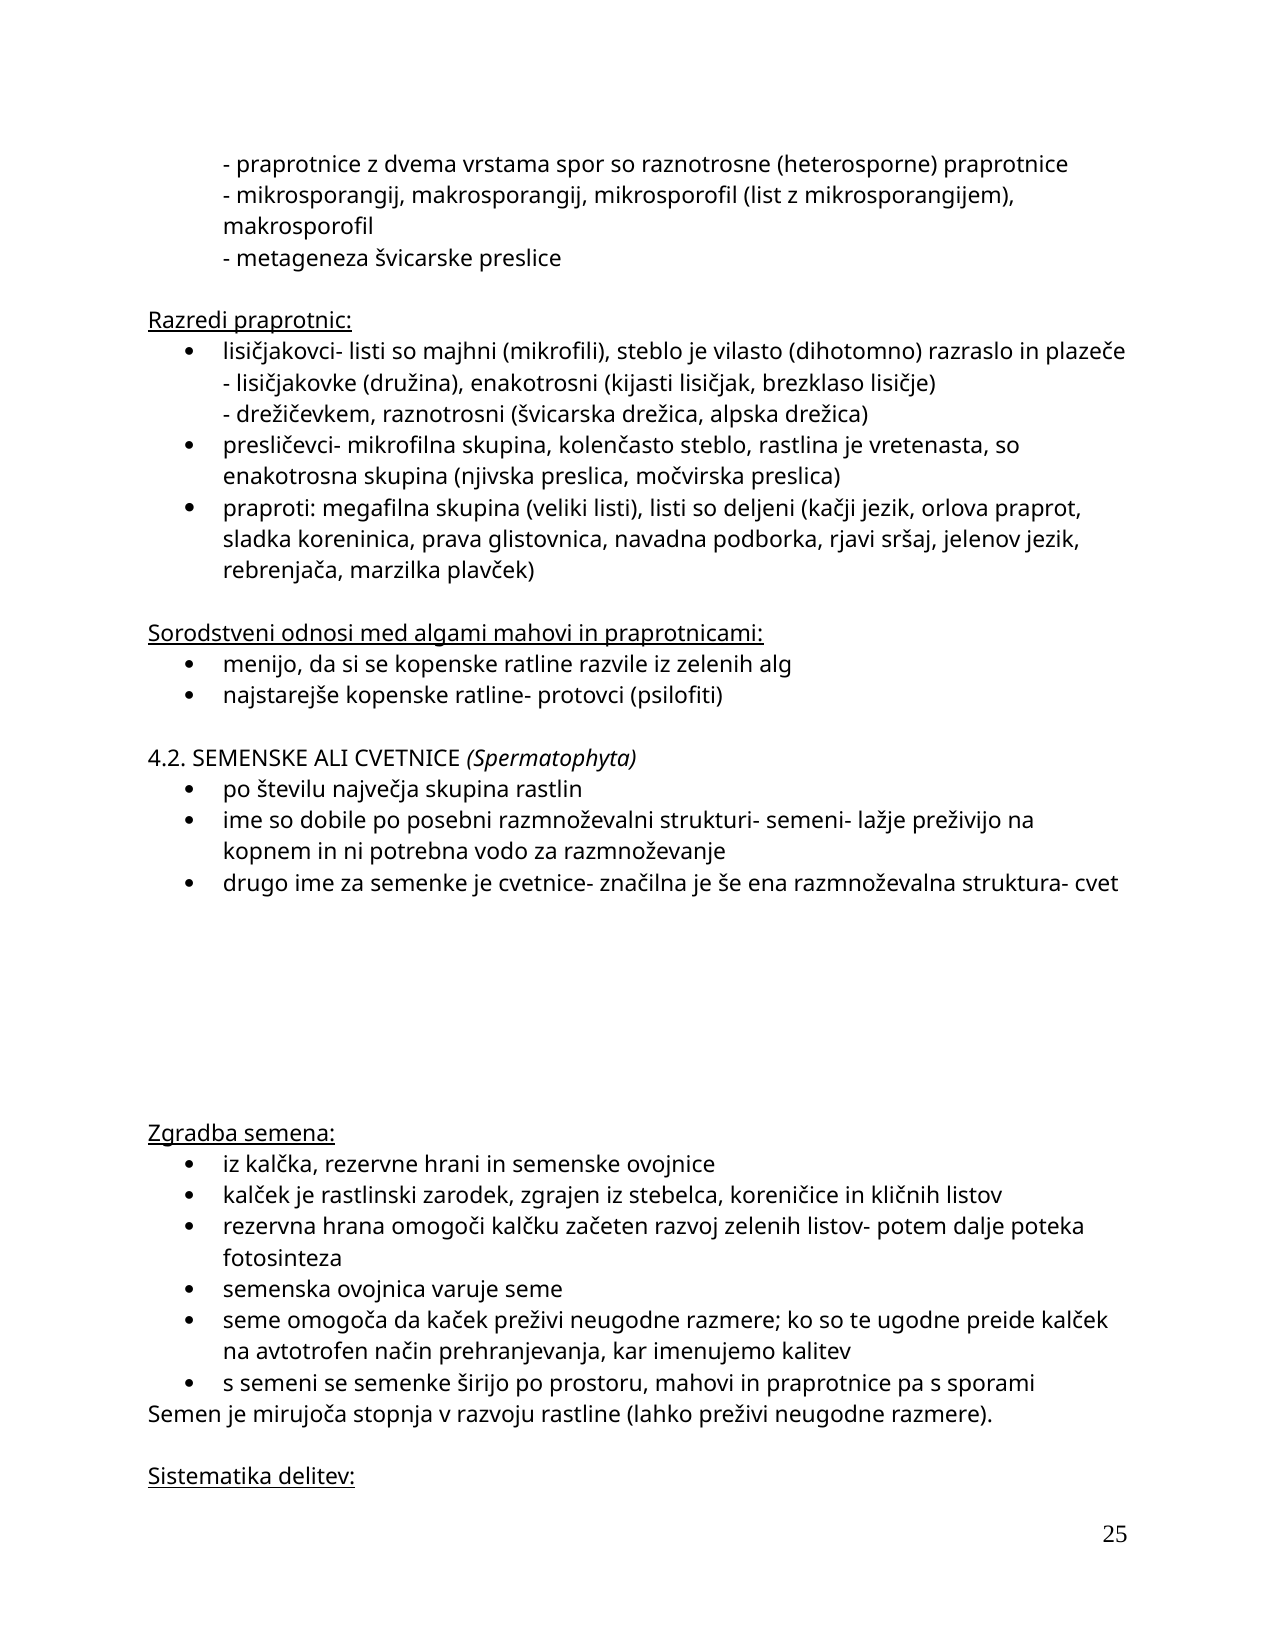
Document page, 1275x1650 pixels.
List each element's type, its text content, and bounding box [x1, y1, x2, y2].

list iz kalčka, rezervne hrani in semenske ovojnice [185, 1148, 1127, 1179]
list ime so dobile po posebni razmnoževalni strukturi- semeni- lažje preživijo na kopnem in ni potrebna vodo za razmnoževanje [185, 804, 1127, 866]
list semenska ovojnica varuje seme [185, 1273, 1127, 1304]
list po številu največja skupina rastlin [185, 773, 1127, 804]
list rezervna hrana omogoči kalčku začeten razvoj zelenih listov- potem dalje poteka fotosinteza [185, 1210, 1127, 1273]
list drugo ime za semenke je cvetnice- značilna je še ena razmnoževalna struktura- cvet [185, 866, 1127, 898]
text Semen je mirujoča stopnja v razvoju rastline (lahko preživi neugodne razmere). [148, 1398, 1127, 1429]
list presličevci- mikrofilna skupina, kolenčasto steblo, rastlina je vretenasta, so enakotrosna skupina (njivska preslica, močvirska preslica) [185, 429, 1127, 491]
list lisičjakovci- listi so majhni (mikrofili), steblo je vilasto (dihotomno) razraslo in plazeče [185, 335, 1127, 366]
list seme omogoča da kaček preživi neugodne razmere; ko so te ugodne preide kalček na avtotrofen način prehranjevanja, kar imenujemo kalitev [185, 1304, 1127, 1366]
list - metageneza švicarske preslice [223, 241, 1127, 273]
list s semeni se semenke širijo po prostoru, mahovi in praprotnice pa s sporami [185, 1366, 1127, 1398]
text Sistematika delitev: [148, 1460, 1127, 1491]
list - lisičjakovke (družina), enakotrosni (kijasti lisičjak, brezklaso lisičje) [223, 366, 1127, 398]
text Zgradba semena: [148, 1116, 1127, 1148]
list najstarejše kopenske ratline- protovci (psilofiti) [185, 679, 1127, 710]
text 4.2. SEMENSKE ALI CVETNICE (Spermatophyta) [148, 741, 1127, 773]
text Sorodstveni odnosi med algami mahovi in praprotnicami: [148, 616, 1127, 648]
list kalček je rastlinski zarodek, zgrajen iz stebelca, koreničice in kličnih listov [185, 1179, 1127, 1210]
list praproti: megafilna skupina (veliki listi), listi so deljeni (kačji jezik, orlova praprot, sladka koreninica, prava glistovnica, navadna podborka, rjavi sršaj, jelenov jezik, rebrenjača, marzilka plavček) [185, 491, 1127, 585]
list - drežičevkem, raznotrosni (švicarska drežica, alpska drežica) [223, 398, 1127, 429]
text Razredi praprotnic: [148, 304, 1127, 335]
list - mikrosporangij, makrosporangij, mikrosporofil (list z mikrosporangijem), makrosporofil [223, 179, 1127, 241]
list - praprotnice z dvema vrstama spor so raznotrosne (heterosporne) praprotnice [223, 148, 1127, 179]
list menijo, da si se kopenske ratline razvile iz zelenih alg [185, 648, 1127, 679]
